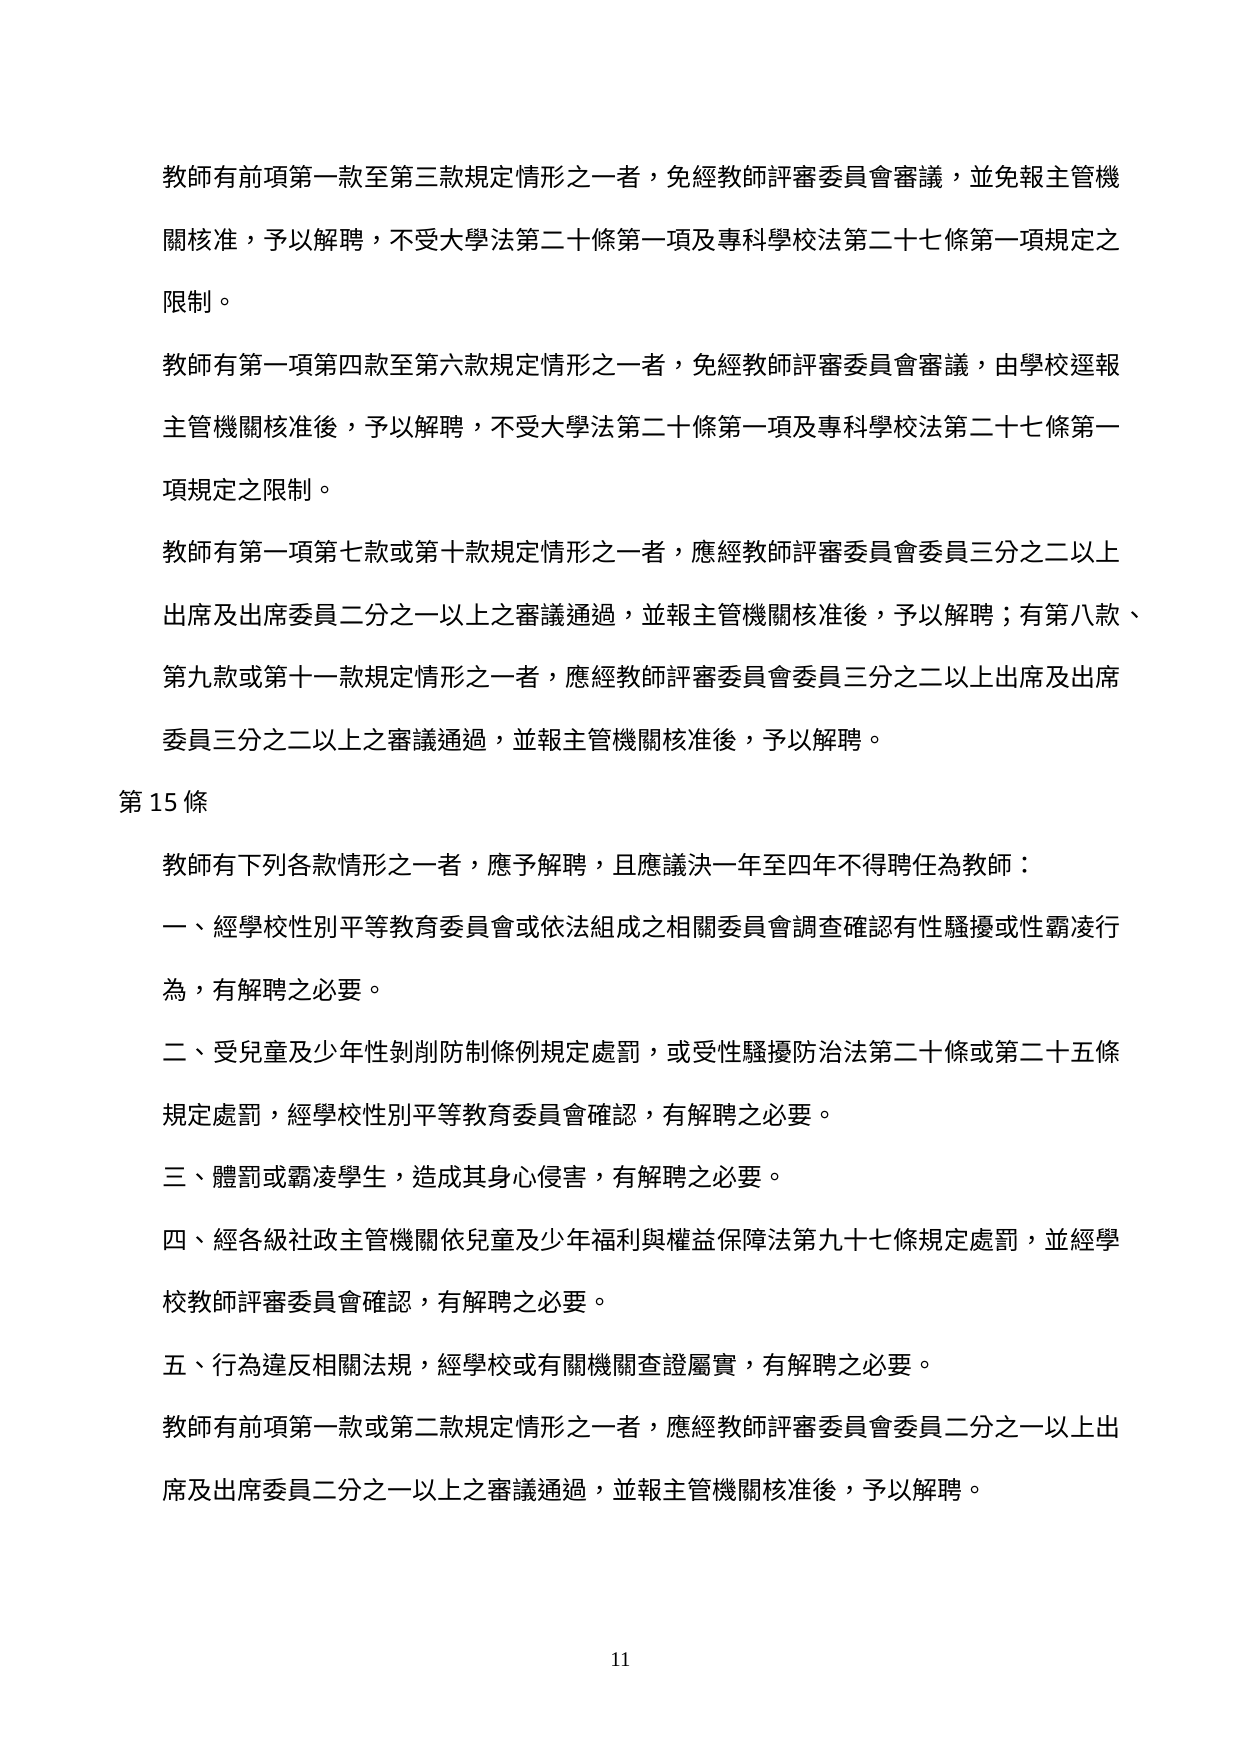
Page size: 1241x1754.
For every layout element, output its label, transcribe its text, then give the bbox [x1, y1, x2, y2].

text 教師有下列各款情形之一者，應予解聘，且應議決一年至四年不得聘任為教師： [162, 822, 1122, 884]
text 教師有第一項第四款至第六款規定情形之一者，免經教師評審委員會審議，由學校逕報主管機關核准後，予以解聘，不受大學法第二十條第一項及專科學校法第二十七條第一項規定之限制。 [162, 322, 1122, 509]
text 第15條 [118, 759, 1122, 822]
text 教師有第一項第七款或第十款規定情形之一者，應經教師評審委員會委員三分之二以上出席及出席委員二分之一以上之審議通過，並報主管機關核准後，予以解聘；有第八款、第九款或第十一款規定情形之一者，應經教師評審委員會委員三分之二以上出席及出席委員三分之二以上之審議通過，並報主管機關核准後，予以解聘。 [162, 509, 1122, 759]
text 四、經各級社政主管機關依兒童及少年福利與權益保障法第九十七條規定處罰，並經學校教師評審委員會確認，有解聘之必要。 [162, 1197, 1122, 1322]
text 教師有前項第一款或第二款規定情形之一者，應經教師評審委員會委員二分之一以上出席及出席委員二分之一以上之審議通過，並報主管機關核准後，予以解聘。 [162, 1384, 1122, 1509]
text 教師有前項第一款至第三款規定情形之一者，免經教師評審委員會審議，並免報主管機關核准，予以解聘，不受大學法第二十條第一項及專科學校法第二十七條第一項規定之限制。 [162, 134, 1122, 322]
text 一、經學校性別平等教育委員會或依法組成之相關委員會調查確認有性騷擾或性霸凌行為，有解聘之必要。 [162, 884, 1122, 1009]
text 二、受兒童及少年性剝削防制條例規定處罰，或受性騷擾防治法第二十條或第二十五條規定處罰，經學校性別平等教育委員會確認，有解聘之必要。 [162, 1009, 1122, 1134]
text 五、行為違反相關法規，經學校或有關機關查證屬實，有解聘之必要。 [162, 1322, 1122, 1384]
text 三、體罰或霸凌學生，造成其身心侵害，有解聘之必要。 [162, 1134, 1122, 1197]
